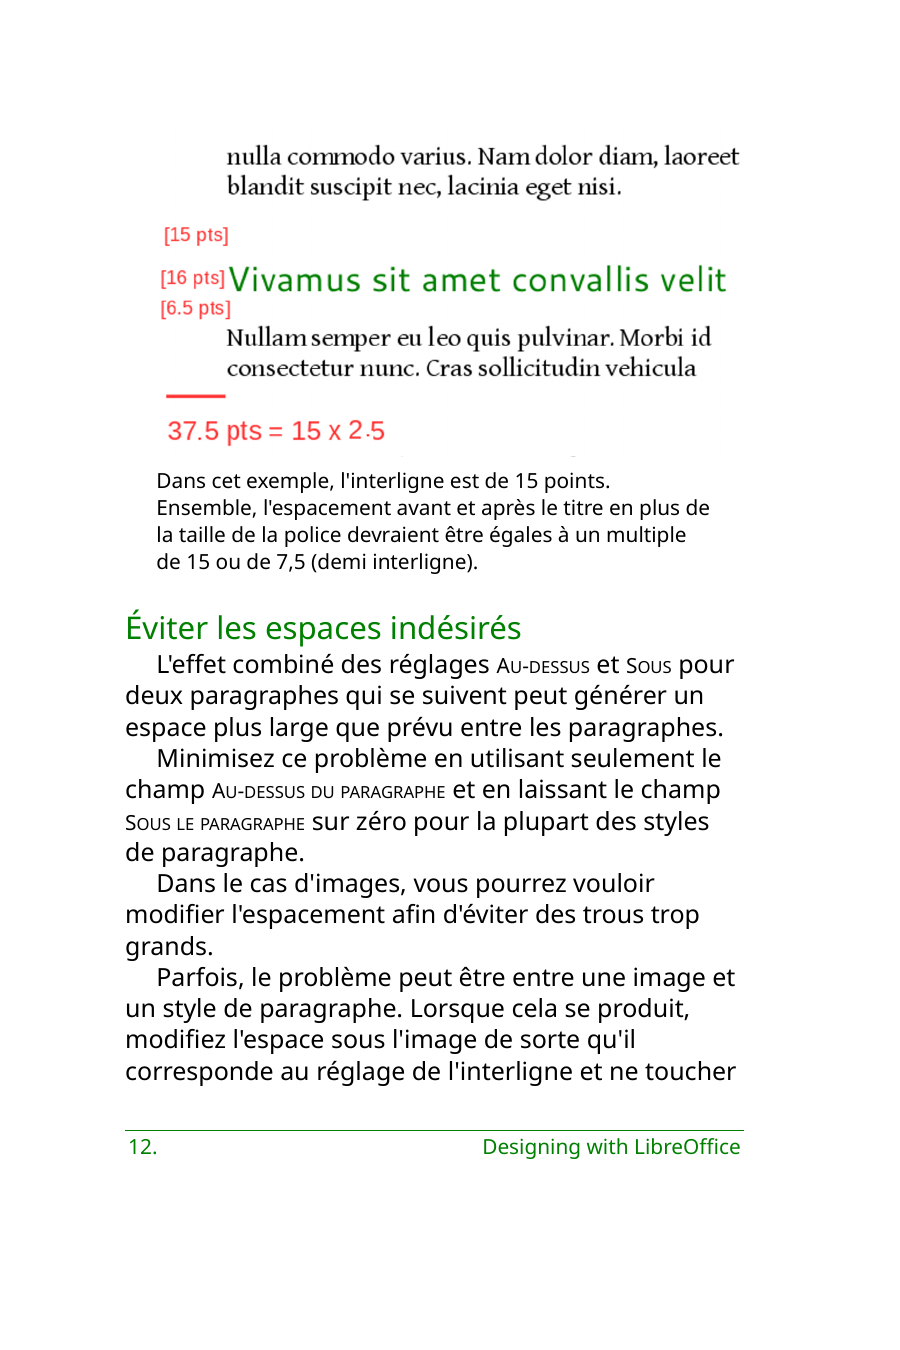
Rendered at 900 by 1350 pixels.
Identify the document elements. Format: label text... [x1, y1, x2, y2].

text Dans le cas d'images, vous pourrez vouloir modifier l'espacement afin d'éviter des trous trop grands. [125, 867, 744, 961]
table_cell Dans cet exemple, l'interligne est de 15 points. Ensemble, l'espacement avant et après le titre en plus de la taille de la police devraient être égales à un multiple de 15 ou de 7,5 (demi interligne). [156, 459, 712, 575]
picture [156, 125, 740, 457]
text Minimisez ce problème en utilisant seulement le champ Au-dessus du paragraphe et en laissant le champ Sous le paragraphe sur zéro pour la plupart des styles de paragraphe. [125, 742, 744, 867]
text Parfois, le problème peut être entre une image et un style de paragraphe. Lorsque cela se produit, modifiez l'espace sous l'image de sorte qu'il corresponde au réglage de l'interligne et ne toucher [125, 961, 744, 1086]
text L'effet combiné des réglages Au-dessus et Sous pour deux paragraphes qui se suivent peut générer un espace plus large que prévu entre les paragraphes. [125, 649, 744, 742]
subtitle Éviter les espaces indésirés [125, 606, 744, 649]
